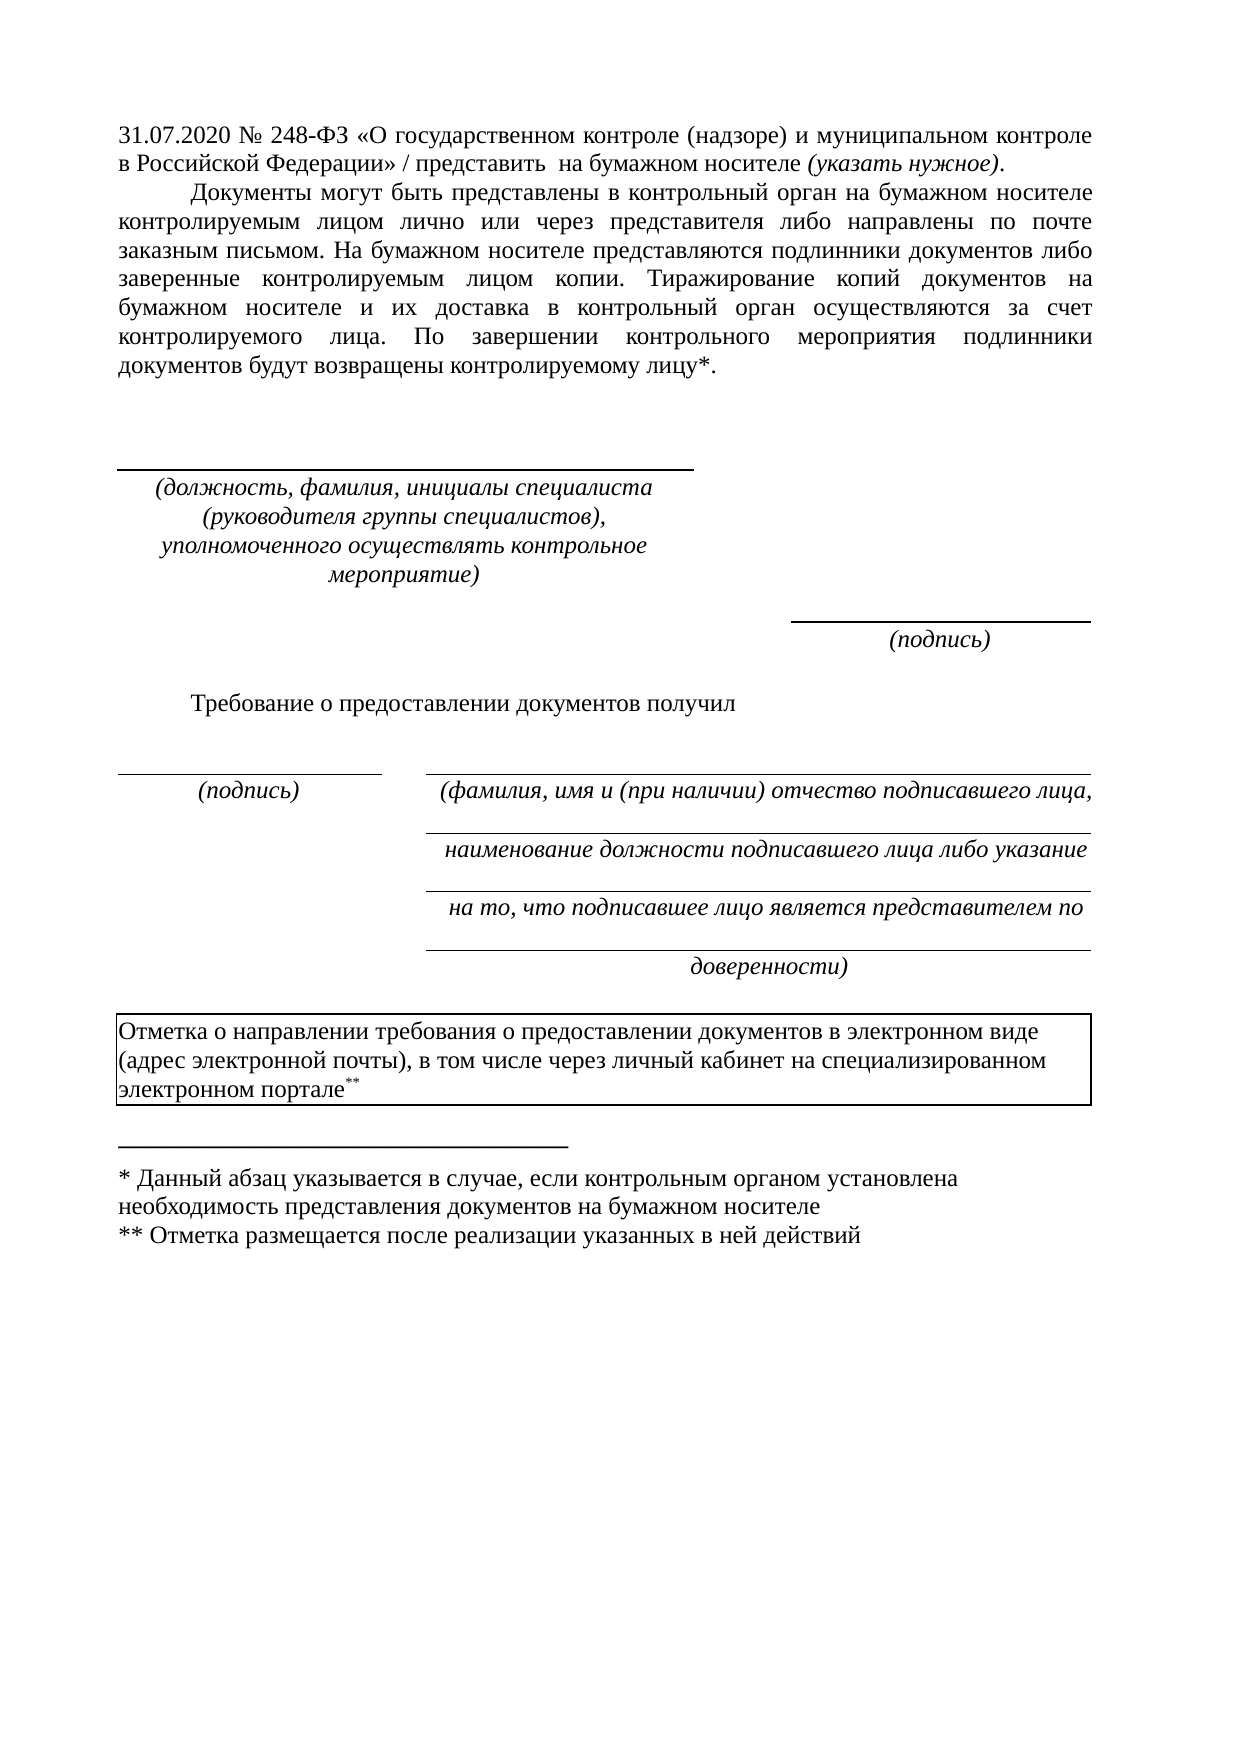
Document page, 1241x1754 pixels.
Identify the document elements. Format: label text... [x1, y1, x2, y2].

table_cell [118, 833, 382, 862]
table_cell [118, 804, 382, 833]
table_cell [791, 589, 1091, 621]
table_cell [117, 621, 694, 654]
table_cell [118, 950, 382, 979]
table_cell наименование должности подписавшего лица либо указание [426, 834, 1091, 862]
table_cell доверенности) [426, 951, 1091, 979]
table_cell [426, 863, 1091, 891]
table_cell [382, 804, 426, 833]
table_cell [694, 469, 791, 589]
table_cell [694, 589, 791, 621]
table_header [118, 745, 382, 774]
table_cell [118, 863, 382, 891]
table_cell [426, 804, 1091, 833]
table_cell [382, 891, 426, 921]
text ────────────────────────────── [118, 1134, 1122, 1163]
table_header [117, 438, 1091, 469]
table_cell Требование о предоставлении документов получил [117, 686, 1091, 981]
table_cell [694, 621, 791, 654]
table_cell [117, 589, 694, 621]
table_cell [382, 863, 426, 891]
subtitle * Данный абзац указывается в случае, если контрольным органом установлена необходимость представления документов на бумажном носителе [118, 1163, 1122, 1220]
table_cell [791, 469, 1091, 589]
table_cell (фамилия, имя и (при наличии) отчество подписавшего лица, [426, 775, 1091, 804]
table_cell [426, 921, 1091, 950]
table_cell [117, 654, 1091, 686]
table_cell [382, 950, 426, 979]
table_cell на то, что подписавшее лицо является представителем по [426, 892, 1091, 921]
table_cell Отметка о направлении требования о предоставлении документов в электронном виде (адрес электронной почты), в том числе через личный кабинет на специализированном электронном портале** [117, 1015, 1090, 1104]
table_cell (подпись) [791, 623, 1091, 654]
table_cell [382, 921, 426, 950]
table_cell [118, 921, 382, 950]
table_cell 31.07.2020 № 248-ФЗ «О государственном контроле (надзоре) и муниципальном контроле в Российской Федерации» / представить на бумажном носителе (указать нужное). Документы могут быть представлены в контрольный орган на бумажном носителе контролируемым лицом лично или через представителя либо направлены по почте заказным письмом. На бумажном носителе представляются подлинники документов либо заверенные контролируемым лицом копии. Тиражирование копий документов на бумажном носителе и их доставка в контрольный орган осуществляются за счет контролируемого лица. По завершении контрольного мероприятия подлинники документов будут возвращены контролируемому лицу*. [117, 118, 1095, 409]
table_header [382, 745, 426, 774]
table_cell [382, 774, 426, 804]
table_cell [117, 981, 1091, 1013]
table_cell [382, 833, 426, 862]
table_cell (должность, фамилия, инициалы специалиста (руководителя группы специалистов), уполномоченного осуществлять контрольное мероприятие) [117, 471, 694, 589]
table_header [426, 745, 1091, 774]
subtitle ** Отметка размещается после реализации указанных в ней действий [118, 1220, 1122, 1249]
table_cell (подпись) [118, 775, 382, 804]
table_cell [118, 891, 382, 921]
